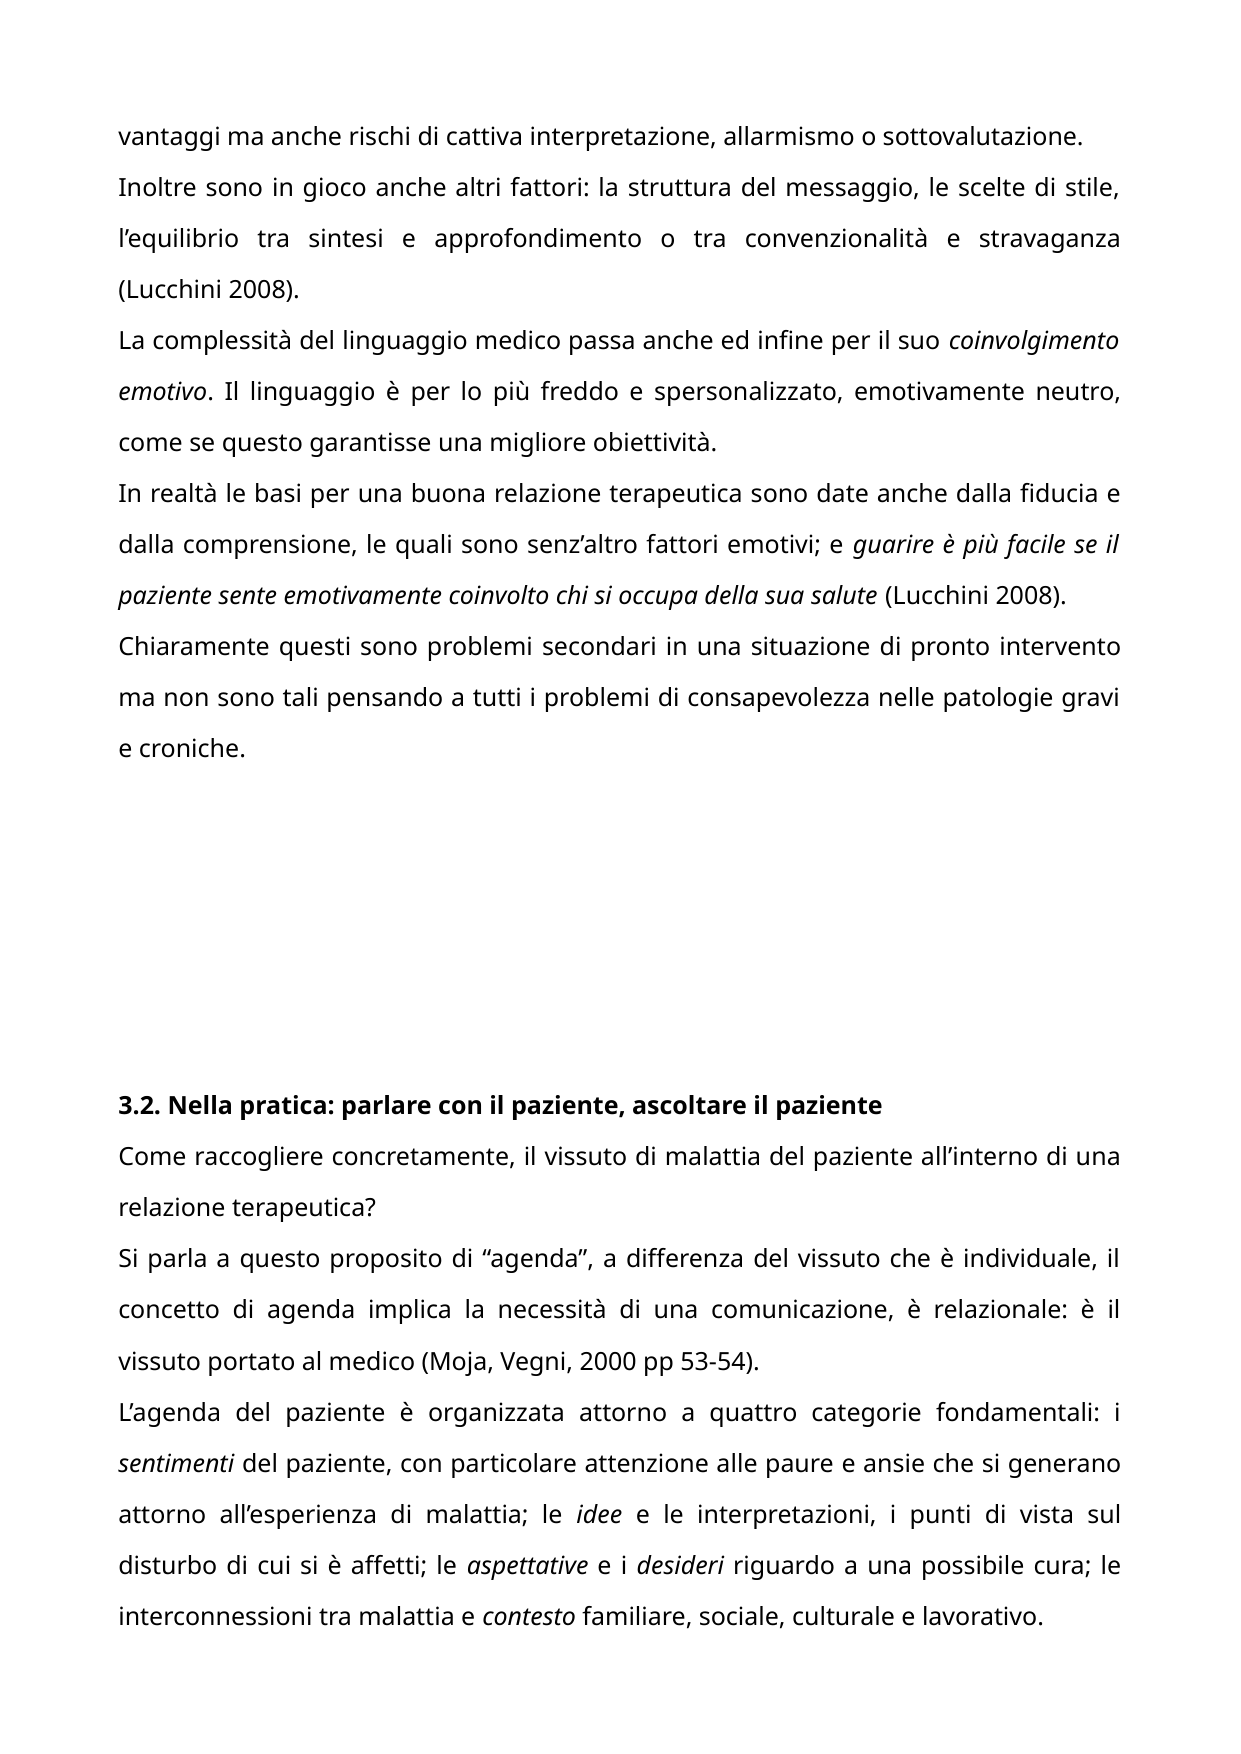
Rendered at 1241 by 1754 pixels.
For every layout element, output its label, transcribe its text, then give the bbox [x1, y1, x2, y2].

text La complessità del linguaggio medico passa anche ed infine per il suo coinvolgimento emotivo. Il linguaggio è per lo più freddo e spersonalizzato, emotivamente neutro, come se questo garantisse una migliore obiettività. [118, 322, 1122, 458]
text Si parla a questo proposito di “agenda”, a differenza del vissuto che è individuale, il concetto di agenda implica la necessità di una comunicazione, è relazionale: è il vissuto portato al medico (Moja, Vegni, 2000 pp 53-54). [118, 1241, 1122, 1377]
text Come raccogliere concretamente, il vissuto di malattia del paziente all’interno di una relazione terapeutica? [118, 1139, 1122, 1224]
text 3.2. Nella pratica: parlare con il paziente, ascoltare il paziente [118, 1088, 1122, 1122]
text Inoltre sono in gioco anche altri fattori: la struttura del messaggio, le scelte di stile, l’equilibrio tra sintesi e approfondimento o tra convenzionalità e stravaganza (Lucchini 2008). [118, 169, 1122, 305]
text Chiaramente questi sono problemi secondari in una situazione di pronto intervento ma non sono tali pensando a tutti i problemi di consapevolezza nelle patologie gravi e croniche. [118, 628, 1122, 765]
text vantaggi ma anche rischi di cattiva interpretazione, allarmismo o sottovalutazione. [118, 118, 1122, 152]
text L’agenda del paziente è organizzata attorno a quattro categorie fondamentali: i sentimenti del paziente, con particolare attenzione alle paure e ansie che si generano attorno all’esperienza di malattia; le idee e le interpretazioni, i punti di vista sul disturbo di cui si è affetti; le aspettative e i desideri riguardo a una possibile cura; le interconnessioni tra malattia e contesto familiare, sociale, culturale e lavorativo. [118, 1394, 1122, 1632]
text In realtà le basi per una buona relazione terapeutica sono date anche dalla fiducia e dalla comprensione, le quali sono senz’altro fattori emotivi; e guarire è più facile se il paziente sente emotivamente coinvolto chi si occupa della sua salute (Lucchini 2008). [118, 475, 1122, 612]
